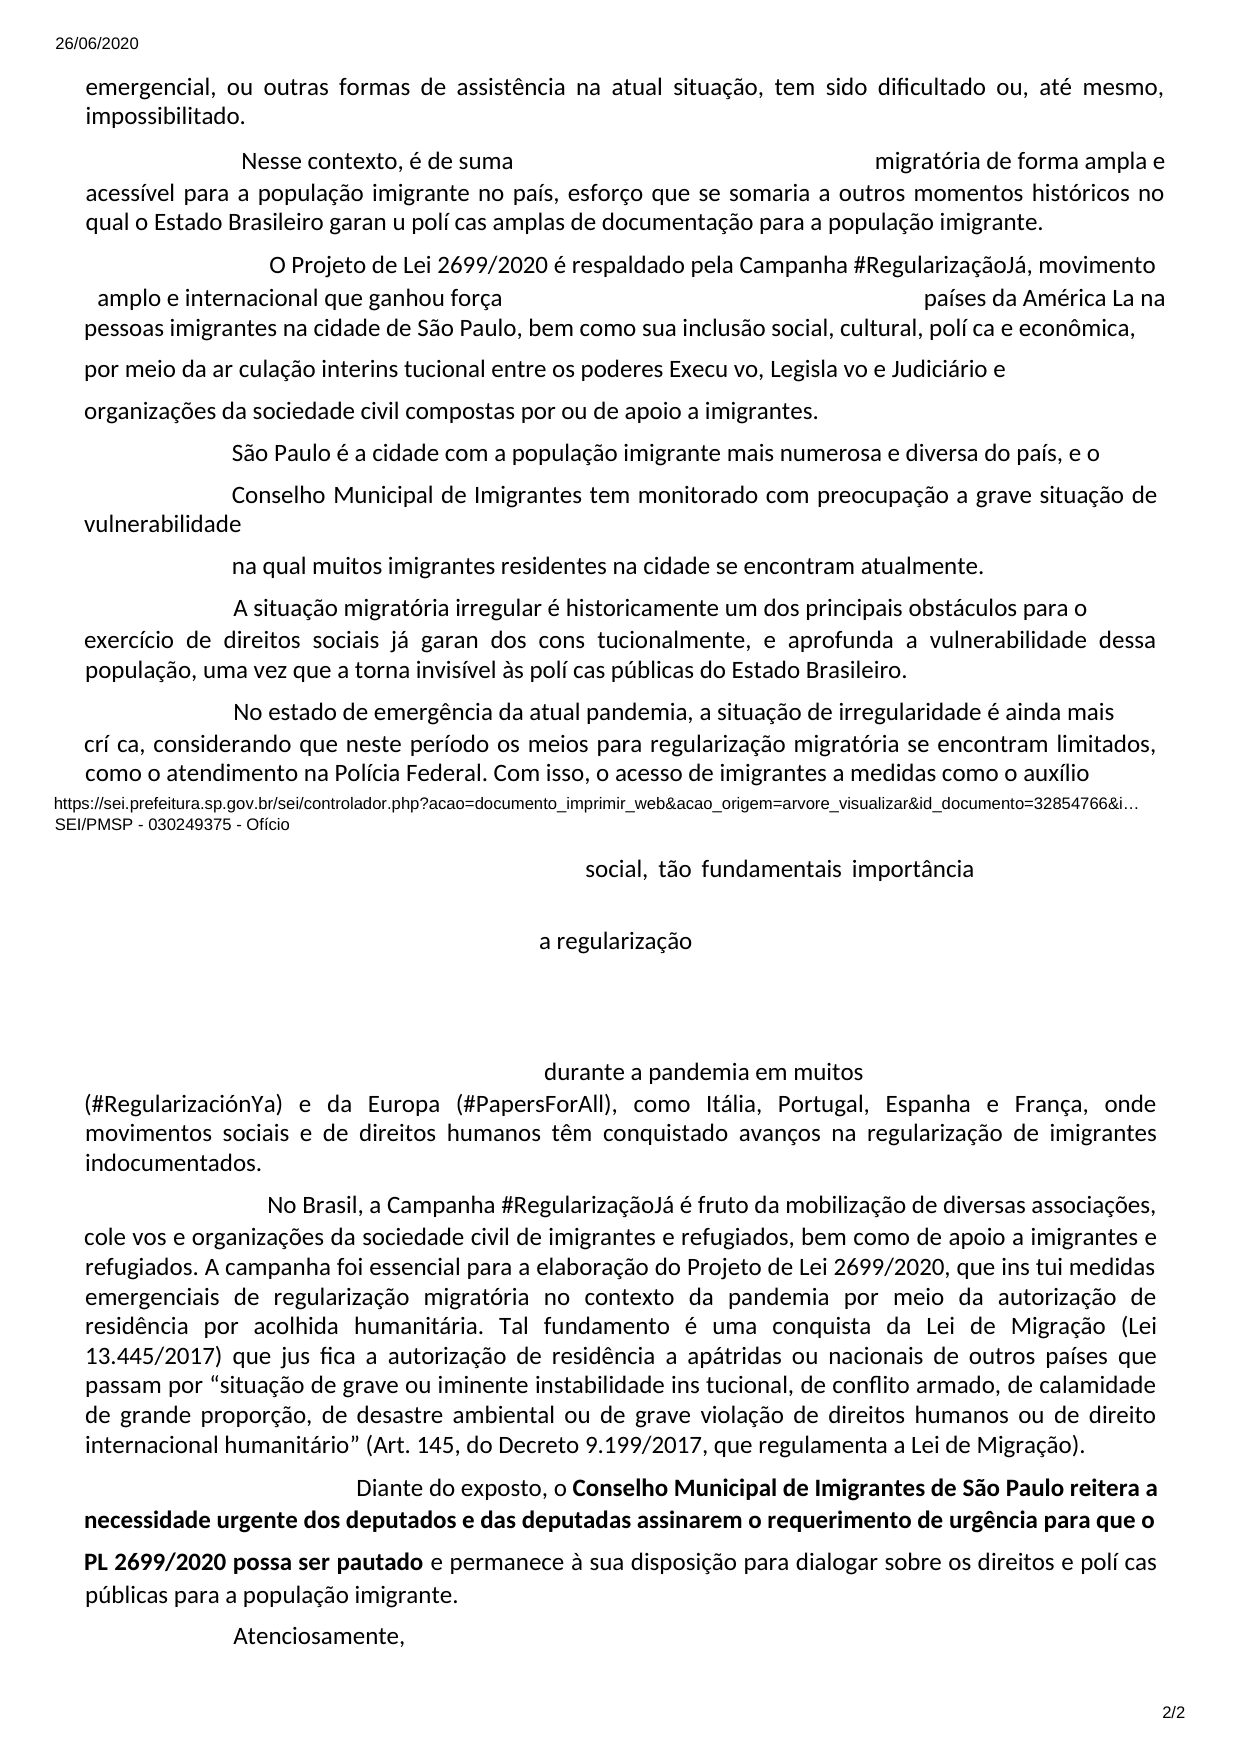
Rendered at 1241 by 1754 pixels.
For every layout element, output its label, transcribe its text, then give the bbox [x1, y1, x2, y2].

text (#RegularizaciónYa) e da Europa (#PapersForAll), como Itália, Portugal, Espanha e França, onde movimentos sociais e de direitos humanos têm conquistado avanços na regularização de imigrantes indocumentados. [84, 1088, 1158, 1177]
text No Brasil, a Campanha #RegularizaçãoJá é fruto da mobilização de diversas associações, [55, 1189, 1157, 1220]
subtitle São Paulo é a cidade com a população imigrante mais numerosa e diversa do país, e o [84, 438, 1158, 467]
text https://sei.prefeitura.sp.gov.br/sei/controlador.php?acao=documento_imprimir_web&acao_origem=arvore_visualizar&id_documento=32854766&i… SEI/PMSP - 030249375 - Ofício [53, 794, 1166, 834]
text Conselho Municipal de Imigrantes tem monitorado com preocupação a grave situação de vulnerabilidade [84, 479, 1158, 539]
text necessidade urgente dos deputados e das deputadas assinarem o requerimento de urgência para que o [84, 1504, 1158, 1535]
text organizações da sociedade civil compostas por ou de apoio a imigrantes. [84, 396, 1158, 426]
text Diante do exposto, o Conselho Municipal de Imigrantes de São Paulo reitera a [55, 1472, 1158, 1502]
subtitle na qual muitos imigrantes residentes na cidade se encontram atualmente. [84, 551, 1158, 581]
subtitle durante a pandemia em muitos [241, 1056, 1166, 1086]
text No estado de emergência da atual pandemia, a situação de irregularidade é ainda mais [233, 696, 1158, 726]
text Atenciosamente, [233, 1621, 1158, 1651]
subtitle pessoas imigrantes na cidade de São Paulo, bem como sua inclusão social, cultural, polí ca e econômica, [84, 312, 1158, 342]
text A situação migratória irregular é historicamente um dos principais obstáculos para o [233, 593, 1158, 622]
text cole vos e organizações da sociedade civil de imigrantes e refugiados, bem como de apoio a imigrantes e refugiados. A campanha foi essencial para a elaboração do Projeto de Lei 2699/2020, que ins tui medidas emergenciais de regularização migratória no contexto da pandemia por meio da autorização de residência por acolhida humanitária. Tal fundamento é uma conquista da Lei de Migração (Lei 13.445/2017) que jus fica a autorização de residência a apátridas ou nacionais de outros países que passam por “situação de grave ou iminente instabilidade ins tucional, de conflito armado, de calamidade de grande proporção, de desastre ambiental ou de grave violação de direitos humanos ou de direito internacional humanitário” (Art. 145, do Decreto 9.199/2017, que regulamenta a Lei de Migração). [84, 1222, 1158, 1459]
text exercício de direitos sociais já garan dos cons tucionalmente, e aprofunda a vulnerabilidade dessa população, uma vez que a torna invisível às polí cas públicas do Estado Brasileiro. [84, 625, 1158, 684]
text crí ca, considerando que neste período os meios para regularização migratória se encontram limitados, como o atendimento na Polícia Federal. Com isso, o acesso de imigrantes a medidas como o auxílio [84, 729, 1158, 788]
text social, tão fundamentais importância a regularização [539, 853, 974, 955]
text PL 2699/2020 possa ser pautado e permanece à sua disposição para dialogar sobre os direitos e polí cas públicas para a população imigrante. [84, 1546, 1158, 1609]
subtitle por meio da ar culação interins tucional entre os poderes Execu vo, Legisla vo e Judiciário e [84, 354, 1158, 384]
